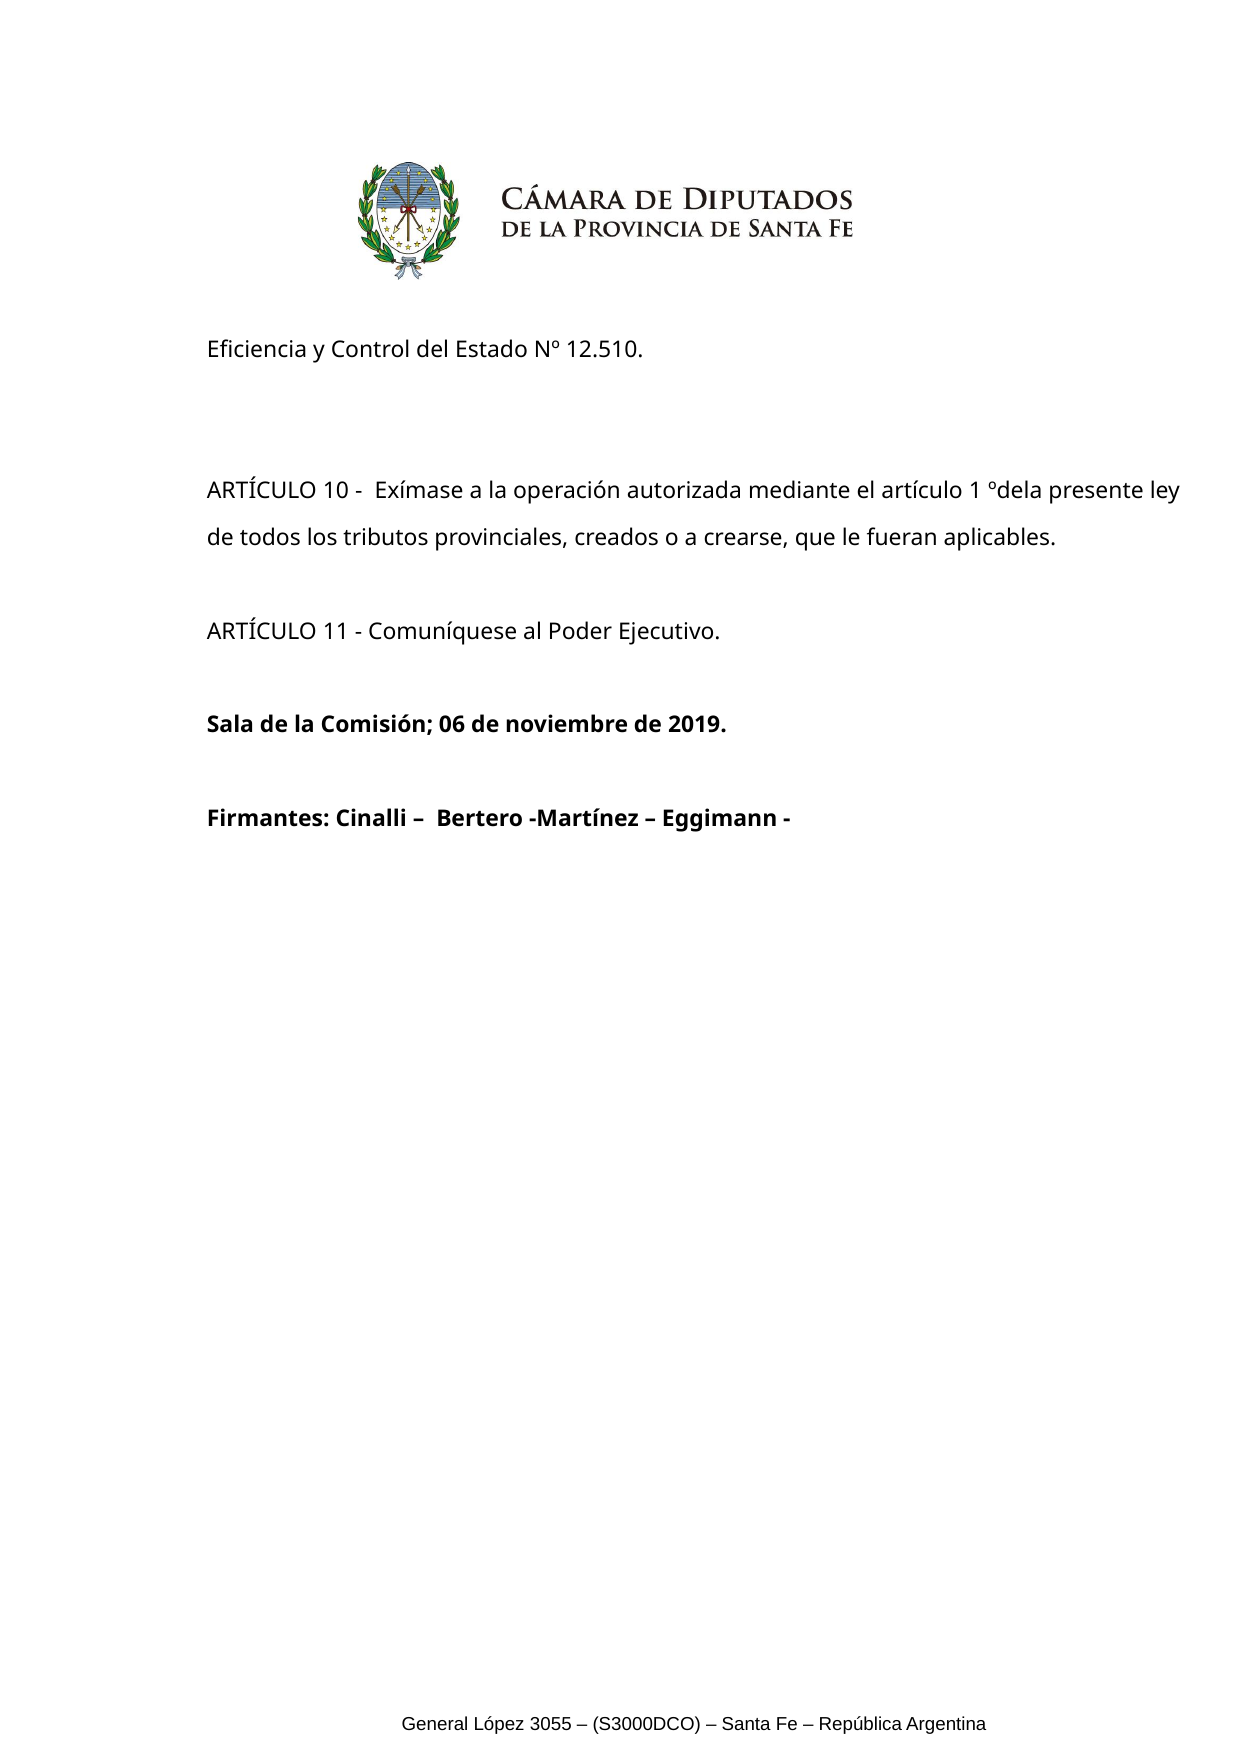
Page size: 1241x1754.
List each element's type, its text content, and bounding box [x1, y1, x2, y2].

text Firmantes: Cinalli – Bertero -Martínez – Eggimann - [207, 802, 1181, 833]
text ARTÍCULO 10 - Exímase a la operación autorizada mediante el artículo 1 ºdela presente ley de todos los tributos provinciales, creados o a crearse, que le fueran aplicables. [207, 474, 1181, 552]
text Eficiencia y Control del Estado Nº 12.510. [207, 333, 1181, 365]
text Sala de la Comisión; 06 de noviembre de 2019. [207, 708, 1181, 740]
text ARTÍCULO 11 - Comuníquese al Poder Ejecutivo. [207, 615, 1181, 646]
picture [357, 162, 853, 284]
